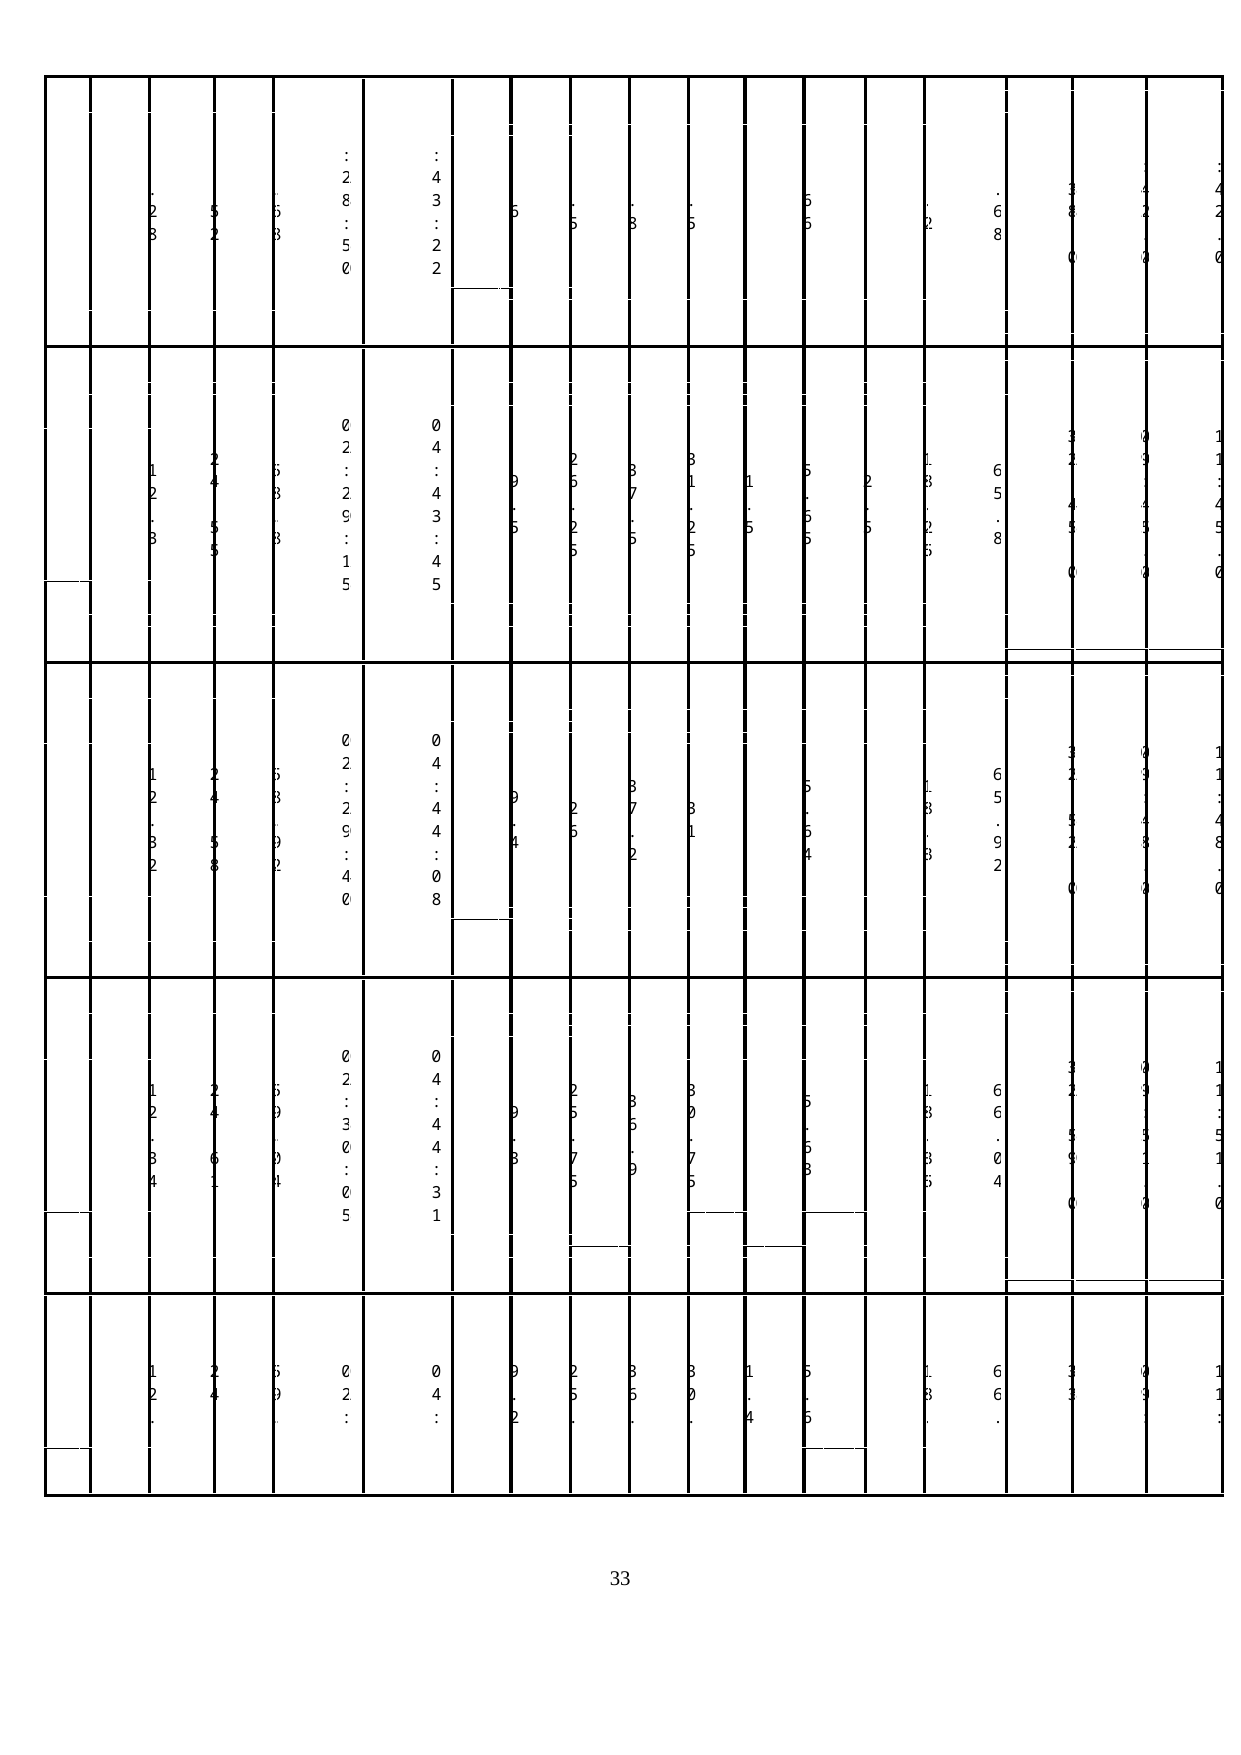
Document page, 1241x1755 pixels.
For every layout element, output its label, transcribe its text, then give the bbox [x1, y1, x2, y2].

table_cell 30.75 [631, 1026, 646, 1245]
table_cell 9.6 [454, 136, 498, 287]
table_cell 9.4 [499, 920, 509, 976]
table_cell 24.64 [204, 1296, 213, 1493]
table_cell 18.4 [881, 1296, 923, 1447]
table_cell 26.25 [560, 406, 569, 603]
table_cell 37.5 [572, 406, 587, 603]
table_cell 1.5 [706, 406, 734, 603]
table_cell [824, 1449, 854, 1493]
table_cell 18.2 [881, 125, 923, 299]
table_cell 9.6 [499, 289, 509, 345]
table_cell 24.52 [204, 113, 213, 310]
table_cell 02:28:50 [277, 113, 284, 310]
table_cell [735, 125, 743, 299]
table_cell 65.8 [929, 395, 1001, 614]
table_cell 66.16 [929, 1296, 1001, 1493]
table_cell 9.5 [501, 383, 509, 405]
table_cell [855, 1213, 864, 1245]
table_cell 5.63 [796, 1060, 802, 1211]
table_cell 31.25 [647, 615, 687, 626]
table_cell 12.34 [92, 1212, 144, 1257]
table_cell 59.16 [216, 1296, 225, 1493]
table_cell 2.5 [806, 604, 854, 614]
table_cell 31.25 [631, 615, 646, 626]
table_cell 32:52.0 [1008, 699, 1060, 941]
table_cell 18.3 [867, 897, 880, 930]
table_cell 33:06.0 [1061, 1296, 1071, 1493]
table_cell 18.2 [867, 125, 880, 299]
table_cell 24 [80, 897, 89, 941]
table_cell [690, 897, 705, 907]
table_cell 12.32 [92, 699, 144, 743]
table_cell 11:51.0 [1150, 992, 1207, 1279]
table_cell 18.25 [881, 406, 923, 603]
table_cell 2.5 [855, 604, 864, 614]
table_cell 36.9 [619, 1014, 628, 1025]
table_cell [706, 897, 734, 907]
table_cell 09:45.0 [1076, 361, 1142, 648]
table_cell [735, 1213, 743, 1245]
table_cell [855, 1014, 864, 1025]
table_cell [806, 1246, 864, 1292]
table_cell 26.5 [513, 288, 559, 299]
table_cell 1.5 [690, 604, 743, 626]
table_cell 2.5 [855, 406, 864, 603]
table_cell [690, 1026, 705, 1059]
table_cell 26 [513, 722, 559, 732]
table_cell 11:42.0 [1148, 334, 1221, 345]
table_cell 65.8 [926, 627, 1005, 661]
table_cell 5.63 [747, 1014, 764, 1025]
table_cell 24 [80, 744, 89, 896]
table_cell 12.3 [92, 429, 144, 580]
table_cell 58.8 [216, 627, 272, 661]
table_cell 02:30:30 [285, 1296, 349, 1493]
table_cell 5.63 [747, 1060, 764, 1211]
table_cell 32:45.0 [1008, 650, 1071, 661]
table_cell 5.63 [747, 1212, 764, 1245]
table_cell 58.8 [216, 395, 225, 614]
table_cell 11:54.0 [1150, 1296, 1207, 1493]
table_cell 23 [47, 979, 89, 1059]
table_cell 5.64 [747, 897, 802, 930]
table_cell 04:44:08 [409, 665, 451, 975]
table_cell 18.25 [867, 383, 923, 405]
table_cell 37.2 [588, 733, 618, 907]
table_cell 09:51.0 [1074, 979, 1145, 991]
table_cell 32:59.0 [1008, 979, 1071, 991]
table_cell 09:54.0 [1076, 1296, 1142, 1493]
table_cell 65.92 [929, 710, 1001, 930]
table_cell 32:59.0 [1008, 1281, 1071, 1292]
table_cell 26.5 [513, 78, 569, 124]
table_cell [824, 1296, 854, 1447]
table_cell [855, 125, 864, 299]
table_cell 9.4 [454, 722, 498, 918]
table_cell [855, 710, 864, 743]
table_cell 09:42.0 [1076, 91, 1142, 333]
table_cell 25.75 [513, 1258, 569, 1292]
table_cell 25.75 [513, 979, 569, 1013]
table_cell [690, 125, 705, 299]
table_cell [806, 1026, 854, 1059]
table_cell 5.65 [765, 604, 802, 614]
table_cell 11:45.0 [1150, 361, 1207, 648]
table_cell 12.34 [92, 1060, 144, 1211]
table_cell 9.3 [454, 980, 498, 1036]
table_cell 2.5 [855, 383, 864, 394]
table_cell [367, 79, 408, 344]
table_cell 5.63 [765, 1026, 802, 1059]
table_cell 9.3 [454, 1037, 498, 1234]
table_cell 31.25 [631, 627, 687, 661]
table_cell 26.5 [560, 125, 569, 135]
table_cell 02:29:40 [277, 665, 362, 975]
table_cell [735, 1026, 743, 1059]
table_cell 12.3 [92, 581, 144, 614]
table_cell [690, 1014, 743, 1059]
table_cell 18.3 [881, 710, 923, 743]
table_cell 5.63 [747, 979, 802, 1025]
table_cell 66.04 [926, 979, 1005, 1013]
table_cell 5.64 [747, 897, 764, 907]
table_cell 18.35 [867, 1014, 923, 1059]
table_cell 18.25 [867, 348, 923, 382]
table_cell 58.92 [216, 699, 225, 941]
table_cell [706, 1060, 734, 1211]
table_cell 26 [560, 919, 569, 930]
table_cell 26 [560, 908, 569, 918]
table_cell [706, 744, 734, 896]
table_cell 18.3 [881, 744, 923, 896]
table_cell 18.2 [867, 78, 923, 124]
table_cell 37.8 [572, 136, 587, 287]
table_cell 24.61 [204, 1014, 213, 1257]
table_cell 1.5 [735, 604, 743, 614]
table_cell 32:45.0 [1008, 348, 1071, 360]
table_cell [690, 1213, 743, 1257]
table_cell 1.5 [735, 406, 743, 603]
table_cell 65.92 [929, 699, 1002, 709]
table_cell 2.5 [806, 406, 823, 603]
table_cell [806, 78, 864, 124]
table_cell [690, 78, 743, 124]
table_cell 9.3 [501, 1235, 509, 1257]
table_cell 24.55 [151, 615, 213, 626]
table_cell 12.28 [92, 78, 148, 112]
table_cell 26 [513, 908, 559, 918]
table_cell 5.63 [747, 1247, 802, 1292]
table_cell [806, 1060, 823, 1211]
table_cell [855, 744, 864, 896]
table_cell 12.32 [92, 664, 148, 698]
table_cell 9.2 [454, 1296, 498, 1493]
table_cell [690, 979, 743, 1013]
table_cell 37.2 [572, 908, 587, 918]
table_cell 37.5 [619, 383, 628, 394]
table_cell 11:45.0 [1208, 361, 1221, 648]
table_cell 2.5 [806, 395, 854, 405]
table_cell [806, 1213, 854, 1245]
table_cell 24 [47, 897, 89, 976]
table_cell 30.75 [676, 1060, 687, 1211]
table_cell 9.4 [499, 664, 509, 721]
table_cell [690, 710, 705, 732]
table_cell 58.92 [216, 664, 272, 698]
table_cell 22 [80, 1296, 89, 1447]
table_cell 12.3 [92, 395, 144, 428]
table_cell 31 [631, 733, 646, 907]
table_cell 32:38.0 [1008, 334, 1071, 345]
table_cell 65.8 [929, 406, 939, 603]
table_cell 31 [631, 664, 687, 709]
table_cell 30.75 [647, 1014, 687, 1025]
table_cell [855, 1246, 864, 1257]
table_cell 2.5 [855, 395, 864, 405]
table_cell 25.75 [513, 1235, 569, 1257]
table_cell 36.9 [572, 1247, 618, 1257]
table_cell 1.5 [690, 348, 743, 382]
table_cell 37.2 [572, 664, 628, 709]
table_cell 25 [80, 582, 89, 614]
table_cell 26.5 [560, 288, 569, 299]
table_cell [806, 710, 854, 743]
table_cell 9.5 [501, 406, 509, 603]
table_cell 18.4 [867, 1448, 880, 1493]
table_cell 11:54.0 [1208, 1296, 1221, 1493]
table_cell 37.8 [572, 300, 628, 345]
table_cell 25.75 [560, 1037, 569, 1234]
table_cell 58.68 [216, 311, 272, 345]
table_cell [855, 1296, 864, 1447]
table_cell 65.68 [929, 300, 1002, 310]
table_cell [824, 744, 854, 896]
table_cell 5.62 [796, 1296, 802, 1447]
table_cell 25 [47, 582, 89, 661]
table_cell 31.25 [647, 395, 687, 614]
table_cell [806, 125, 854, 299]
table_cell 36.9 [619, 1026, 628, 1245]
table_cell [855, 897, 864, 930]
table_cell 18.35 [867, 1026, 880, 1059]
table_cell 25 [47, 348, 89, 428]
table_cell 58.8 [216, 348, 272, 382]
table_cell 5.66 [747, 78, 802, 124]
table_cell 32:52.0 [1008, 676, 1071, 964]
table_cell 1.5 [690, 406, 705, 603]
table_cell 36.9 [572, 1258, 628, 1292]
table_cell 9.6 [501, 289, 509, 299]
table_cell 24.58 [151, 664, 213, 698]
table_cell 5.65 [747, 383, 764, 394]
table_cell 32:52.0 [1008, 965, 1071, 976]
table_cell 26.5 [513, 136, 559, 287]
table_cell [690, 908, 705, 930]
table_cell 9.5 [499, 348, 509, 382]
table_cell 18.35 [867, 1060, 880, 1211]
table_cell 59.04 [216, 1258, 272, 1292]
table_cell 2.5 [824, 406, 854, 603]
table_cell 9.6 [499, 78, 509, 124]
table_cell 24.61 [151, 979, 213, 1013]
table_cell [806, 897, 854, 930]
table_cell 11:51.0 [1148, 1280, 1221, 1292]
table_cell 24 [47, 744, 79, 896]
table_cell 31.25 [631, 348, 687, 382]
table_cell 26 [513, 733, 559, 907]
table_cell 66.04 [929, 1060, 939, 1211]
table_cell 30.75 [631, 979, 687, 1013]
table_cell 30.75 [631, 1014, 646, 1025]
table_cell 26.5 [513, 125, 559, 135]
table_cell 1.5 [735, 395, 743, 405]
table_cell 09:42.0 [1074, 334, 1145, 345]
table_cell 11:51.0 [1208, 992, 1221, 1279]
table_cell 23 [80, 1213, 89, 1257]
table_cell 12.3 [92, 615, 148, 661]
table_cell 18.4 [881, 1448, 923, 1493]
table_cell 5.65 [747, 615, 764, 626]
table_cell 37.2 [572, 931, 628, 976]
table_cell 11:51.0 [1148, 979, 1221, 991]
table_cell [706, 733, 734, 743]
table_cell 5.65 [747, 604, 764, 614]
table_cell 1.48 [735, 1296, 743, 1493]
table_cell 18.3 [867, 931, 923, 976]
table_cell 18.3 [881, 897, 923, 930]
table_cell 9.5 [499, 604, 509, 661]
table_cell 1.5 [690, 604, 705, 614]
table_cell 31.5 [631, 125, 646, 299]
table_cell 30.5 [647, 1296, 675, 1493]
table_cell 12.28 [92, 311, 148, 345]
table_cell 02:28:50 [285, 113, 349, 310]
table_cell 26.5 [560, 136, 569, 287]
table_cell 33:06.0 [1008, 1296, 1060, 1493]
table_cell 5.66 [747, 125, 764, 299]
table_cell 18.35 [867, 1258, 923, 1292]
table_cell 59.16 [226, 1296, 272, 1493]
table_cell 65.8 [926, 383, 1001, 405]
table_cell 31.25 [676, 406, 687, 603]
table_cell 30.75 [631, 1246, 646, 1257]
table_cell [690, 1213, 705, 1245]
table_cell [690, 664, 743, 732]
table_cell 5.65 [747, 395, 764, 405]
table_cell 5.63 [765, 1060, 795, 1211]
table_cell [367, 1296, 408, 1493]
table_cell 12.32 [92, 942, 148, 976]
table_cell 32:59.0 [1008, 1014, 1060, 1257]
table_cell 30.5 [676, 1296, 687, 1493]
table_cell 37.2 [572, 733, 587, 907]
table_cell 37.5 [572, 615, 618, 626]
table_cell 11:45.0 [1148, 649, 1221, 661]
table_cell 37.5 [619, 395, 628, 614]
table_cell 18.3 [867, 744, 880, 896]
table_cell 09:48.0 [1076, 676, 1142, 964]
table_cell 1.5 [690, 383, 743, 405]
table_cell 30.75 [647, 1246, 687, 1257]
table_cell 1.48 [706, 1296, 734, 1493]
table_cell [824, 1060, 854, 1211]
table_cell 5.64 [747, 744, 764, 896]
table_cell 24.58 [204, 699, 213, 941]
table_cell 31.5 [647, 125, 687, 299]
table_cell 24.52 [151, 311, 213, 345]
table_cell 18.4 [867, 1296, 880, 1447]
table_cell 37.5 [572, 383, 618, 394]
table_cell 9.3 [499, 979, 509, 1013]
table_cell 36.6 [572, 1296, 587, 1493]
table_cell 5.65 [747, 406, 764, 603]
table_cell 30.75 [647, 1026, 687, 1245]
table_cell 18.3 [867, 710, 880, 743]
table_cell 09:42.0 [1074, 78, 1145, 90]
table_cell 32:52.0 [1008, 664, 1071, 675]
table_cell 9.4 [499, 722, 509, 732]
table_cell [806, 1296, 823, 1447]
table_cell 11:42.0 [1208, 91, 1221, 333]
table_cell 25.5 [513, 1296, 559, 1493]
table_cell 04: [409, 1296, 441, 1493]
table_cell 12.36 [92, 1448, 144, 1493]
table_cell 9.3 [499, 1235, 509, 1292]
table_cell 18.25 [867, 604, 880, 614]
table_cell 5.64 [765, 744, 795, 896]
table_cell 26.25 [513, 383, 569, 405]
table_cell 09:48.0 [1074, 965, 1145, 976]
table_cell 32:38.0 [1008, 91, 1071, 333]
table_cell 02:30:30 [277, 1296, 284, 1493]
table_cell 65.68 [926, 78, 1005, 124]
table_cell 32:45.0 [1008, 395, 1060, 614]
table_cell 26 [560, 733, 569, 907]
table_cell 26.25 [513, 348, 569, 382]
table_cell 09:48.0 [1074, 664, 1145, 675]
table_cell 66.16 [929, 1296, 939, 1447]
table_cell 9.3 [501, 1037, 509, 1234]
table_cell 09:51.0 [1076, 992, 1142, 1279]
table_cell 31 [631, 908, 687, 930]
table_cell 65.92 [926, 664, 1005, 709]
table_cell 23 [47, 1060, 79, 1211]
table_cell 11:48.0 [1148, 965, 1221, 976]
table_cell 31.25 [631, 383, 646, 394]
table_cell 5.65 [765, 395, 802, 405]
table_cell 24.55 [151, 383, 213, 394]
table_cell 24.64 [151, 1296, 181, 1447]
table_cell 58.8 [216, 383, 272, 394]
table_cell 65.92 [926, 931, 1005, 976]
table_cell 18.2 [867, 300, 923, 345]
table_cell 65.92 [929, 744, 939, 896]
table_cell 5.64 [747, 710, 802, 743]
table_cell 25.75 [513, 1014, 569, 1036]
table_cell 24.52 [151, 113, 203, 310]
table_cell 37.2 [619, 733, 628, 907]
table_cell 5.66 [765, 125, 802, 299]
table_cell 37.5 [619, 615, 628, 626]
table_cell [735, 908, 743, 930]
table_cell 9.6 [454, 79, 498, 135]
table_cell [690, 744, 705, 896]
table_cell 25.5 [560, 1296, 569, 1493]
table_cell 5.65 [796, 406, 802, 603]
table_cell 59.04 [226, 1014, 272, 1257]
table_cell 02:29:15 [277, 349, 362, 660]
table_cell 24.61 [151, 1258, 213, 1292]
table_cell 12.34 [92, 979, 148, 1013]
table_cell 9.2 [501, 1296, 509, 1493]
table_cell 23 [80, 1060, 89, 1211]
table_cell 09:45.0 [1074, 649, 1145, 661]
table_cell 30.5 [631, 1296, 646, 1493]
table_cell [806, 300, 864, 345]
table_cell 04:44:31 [409, 980, 451, 1291]
table_cell [367, 665, 408, 975]
table_cell [690, 1258, 743, 1292]
table_cell 66.04 [926, 1258, 1005, 1292]
table_cell 1.5 [690, 395, 705, 405]
table_cell 26 [80, 113, 89, 310]
table_cell 36.9 [572, 1026, 618, 1245]
table_cell 58.92 [226, 699, 272, 941]
table_cell 36.6 [588, 1296, 618, 1493]
table_cell 65.8 [926, 348, 1005, 382]
table_cell [442, 1296, 451, 1493]
table_cell 18.25 [867, 406, 880, 603]
table_cell [735, 710, 743, 732]
table_cell 31 [631, 710, 687, 732]
table_cell 32:38.0 [1008, 113, 1060, 310]
table_cell 18.35 [881, 1060, 923, 1211]
table_cell 24.58 [151, 942, 213, 976]
table_cell 5.63 [747, 1026, 764, 1059]
table_cell 5.65 [747, 615, 802, 661]
table_cell 5.64 [747, 931, 802, 976]
table_cell 26 [47, 78, 89, 345]
table_cell 24.55 [204, 395, 213, 614]
table_cell 9.5 [454, 604, 498, 660]
table_cell 09:45.0 [1074, 348, 1145, 360]
table_cell 5.63 [747, 1247, 764, 1257]
table_cell 31 [631, 931, 687, 976]
table_cell 9.4 [499, 733, 509, 918]
table_cell 5.63 [765, 1212, 802, 1245]
table_cell 18.35 [867, 979, 923, 1013]
table_cell 36.9 [572, 979, 628, 1013]
table_cell [367, 980, 408, 1291]
table_cell 5.65 [765, 406, 795, 603]
table_cell 9.5 [501, 604, 509, 626]
table_cell 5.64 [747, 664, 802, 709]
table_cell 25 [80, 395, 89, 428]
table_cell 9.4 [501, 733, 509, 907]
table_cell 36.9 [619, 1247, 628, 1257]
table_cell [806, 664, 864, 709]
table_cell 24.64 [151, 1296, 203, 1493]
table_cell 18.3 [867, 664, 923, 709]
table_cell [735, 733, 743, 743]
table_cell 66.04 [929, 1014, 1001, 1257]
table_cell 30.75 [631, 1258, 687, 1292]
table_cell 37.5 [572, 395, 618, 614]
table_cell 32:38.0 [1008, 78, 1071, 90]
table_cell 9.4 [454, 920, 498, 975]
table_cell 2.5 [806, 348, 864, 394]
table_cell 11:45.0 [1148, 348, 1221, 360]
table_cell [367, 349, 408, 660]
table_cell 12.34 [92, 1014, 144, 1059]
table_cell 37.2 [572, 908, 628, 930]
table_cell 02:30:05 [277, 980, 362, 1291]
table_cell 58.8 [216, 615, 272, 626]
table_cell 24.55 [151, 348, 213, 382]
table_cell 37.8 [572, 125, 618, 299]
table_cell 31.25 [647, 383, 687, 394]
table_cell 11:42.0 [1148, 78, 1221, 90]
table_cell 26 [513, 919, 569, 976]
table_cell 31.5 [631, 300, 687, 345]
table_cell 12.36 [92, 1296, 144, 1447]
table_cell 24.61 [151, 1060, 181, 1211]
table_cell [735, 897, 743, 907]
table_cell 58.92 [216, 942, 272, 976]
table_cell 65.8 [926, 604, 1001, 626]
table_cell 9.4 [454, 665, 498, 721]
table_cell 24.58 [151, 744, 181, 896]
table_cell 32:59.0 [1008, 992, 1071, 1279]
table_cell 23 [47, 1213, 89, 1292]
table_cell 5.65 [747, 348, 802, 394]
table_cell 5.64 [796, 744, 802, 896]
table_cell 18.35 [867, 1212, 923, 1257]
table_cell 9.3 [501, 1014, 509, 1036]
table_cell 9.6 [454, 289, 498, 344]
table_cell 24 [47, 664, 89, 743]
table_cell 32:45.0 [1008, 361, 1071, 648]
table_cell 2.5 [806, 615, 864, 661]
table_cell 58.8 [226, 395, 272, 614]
table_cell [690, 300, 743, 345]
table_cell [855, 1060, 864, 1211]
table_cell :43:22 [409, 79, 451, 344]
table_cell 12.32 [92, 897, 144, 941]
table_cell 65.68 [929, 125, 1001, 299]
table_cell [806, 744, 823, 896]
table_cell [690, 1060, 705, 1211]
table_cell 59.04 [216, 1014, 225, 1257]
table_cell 9.6 [501, 136, 509, 287]
table_cell 11:48.0 [1150, 676, 1207, 964]
table_cell 9.5 [454, 406, 498, 603]
table_cell 58.68 [216, 113, 225, 310]
table_cell 18.25 [867, 604, 923, 626]
table_cell 25 [47, 429, 79, 580]
table_cell 58.68 [226, 113, 272, 310]
table_cell 37.2 [572, 710, 628, 732]
table_cell [690, 908, 743, 976]
table_cell 24 [80, 699, 89, 743]
table_cell 18.25 [867, 395, 880, 405]
table_cell 24.55 [151, 395, 203, 614]
table_cell 22 [47, 1449, 79, 1494]
table_cell 22 [47, 1296, 79, 1447]
table_cell 02:28:50 [277, 79, 362, 344]
table_cell 5.66 [747, 300, 802, 345]
table_cell 5.64 [747, 733, 764, 743]
table_cell 26.25 [513, 406, 559, 603]
table_cell 18.25 [867, 627, 923, 661]
table_cell 2.5 [855, 615, 864, 626]
table_cell 09:51.0 [1074, 1280, 1145, 1292]
table_cell 59.04 [216, 979, 272, 1013]
table_cell 18.35 [867, 1212, 880, 1245]
table_cell 25.75 [513, 1037, 559, 1234]
table_cell 24.52 [151, 78, 213, 112]
table_cell 12.28 [92, 113, 144, 310]
table_cell 37.8 [572, 78, 628, 124]
table_cell 24.55 [151, 429, 181, 580]
table_cell [806, 1449, 823, 1493]
table_cell [855, 1026, 864, 1059]
table_cell 37.2 [572, 722, 587, 732]
table_cell 5.62 [765, 1296, 802, 1493]
table_cell 31.25 [631, 395, 646, 614]
table_cell [806, 931, 864, 976]
table_cell 12.34 [92, 1258, 148, 1292]
table_cell 37.5 [572, 627, 628, 661]
table_cell [806, 979, 864, 1025]
table_cell [735, 744, 743, 896]
table_cell 11:48.0 [1208, 676, 1221, 964]
table_cell 26 [560, 710, 569, 721]
table_cell 31.5 [631, 78, 687, 124]
table_cell 9.5 [454, 349, 498, 405]
table_cell 31 [647, 733, 687, 907]
table_cell 24.58 [151, 699, 203, 941]
table_cell 37.5 [572, 348, 628, 382]
table_cell 04:43:45 [409, 349, 451, 660]
table_cell [690, 733, 705, 743]
table_cell 26.5 [513, 300, 569, 345]
table_cell 37.8 [619, 125, 628, 299]
table_cell 1.5 [690, 627, 743, 661]
table_cell 24.55 [151, 627, 213, 661]
table_cell 12.32 [92, 744, 144, 896]
table_cell 02:30:30 [350, 1296, 362, 1493]
table_cell 9.6 [501, 125, 509, 135]
table_cell 5.62 [747, 1296, 764, 1493]
table_cell 26 [513, 664, 569, 721]
table_cell 31 [676, 744, 687, 896]
table_cell [735, 1060, 743, 1211]
table_cell 23 [80, 1014, 89, 1059]
table_cell 22 [80, 1449, 89, 1493]
table_cell 26.25 [513, 604, 569, 626]
table_cell 65.68 [929, 113, 1002, 124]
table_cell 12.3 [92, 348, 148, 394]
table_cell 25 [80, 429, 89, 580]
table_cell 11:48.0 [1148, 664, 1221, 675]
table_cell 58.68 [216, 78, 272, 112]
table_cell 24.61 [151, 1014, 203, 1257]
table_cell 1.48 [690, 1296, 705, 1493]
table_cell 9.3 [454, 1235, 498, 1291]
table_cell 26.25 [513, 627, 569, 661]
table_cell [706, 125, 734, 299]
table_cell 36.6 [619, 1296, 628, 1493]
table_cell [855, 1449, 864, 1493]
table_cell 65.92 [929, 931, 1002, 941]
table_cell 11:42.0 [1150, 91, 1207, 333]
table_cell 26 [560, 722, 569, 732]
table_cell 65.68 [926, 300, 1005, 345]
table_cell 36.9 [572, 1037, 587, 1234]
table_cell 36.9 [572, 1014, 618, 1025]
